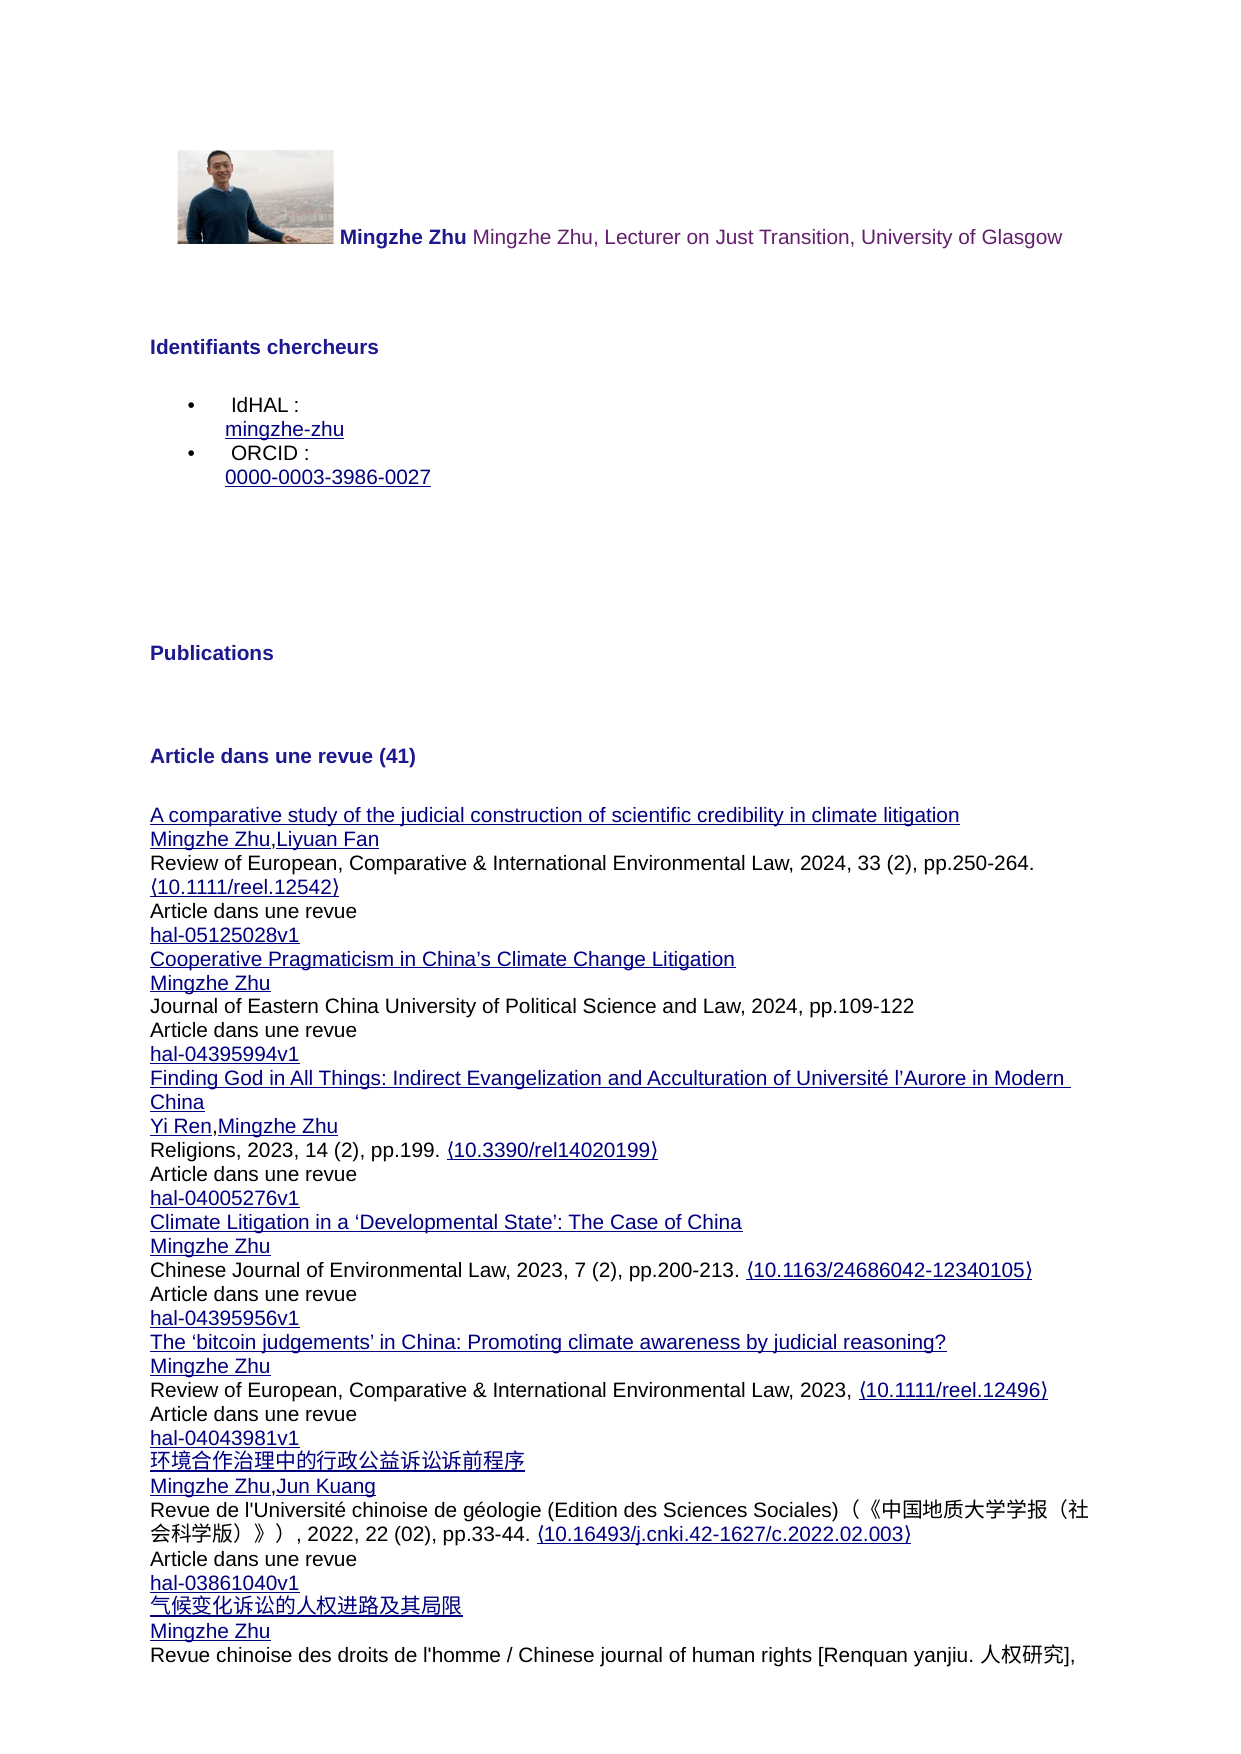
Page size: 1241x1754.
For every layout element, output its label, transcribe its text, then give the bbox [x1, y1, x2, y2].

subtitle Publications [150, 641, 1090, 665]
list ORCID : [187, 441, 1090, 465]
subtitle Article dans une revue (41) [150, 744, 1090, 768]
picture [177, 150, 334, 244]
table_cell The ‘bitcoin judgements’ in China: Promoting climate awareness by judicial reasoning? Mingzhe Zhu Review of European, Comparative & International Environmental Law, 2023, ⟨10.1111/reel.12496⟩ Article dans une revue hal-04043981v1 [150, 1330, 1090, 1449]
table_cell Cooperative Pragmaticism in China’s Climate Change Litigation Mingzhe Zhu Journal of Eastern China University of Political Science and Law, 2024, pp.109-122 Article dans une revue hal-04395994v1 [150, 946, 1090, 1066]
table_cell Finding God in All Things: Indirect Evangelization and Acculturation of Université l’Aurore in Modern China Yi Ren,Mingzhe Zhu Religions, 2023, 14 (2), pp.199. ⟨10.3390/rel14020199⟩ Article dans une revue hal-04005276v1 [150, 1066, 1090, 1210]
table_cell 环境合作治理中的行政公益诉讼诉前程序 Mingzhe Zhu,Jun Kuang Revue de l'Université chinoise de géologie (Edition des Sciences Sociales)（《中国地质大学学报（社会科学版）》）, 2022, 22 (02), pp.33-44. ⟨10.16493/j.cnki.42-1627/c.2022.02.003⟩ Article dans une revue hal-03861040v1 [150, 1450, 1090, 1594]
subtitle Identifiants chercheurs [150, 335, 1090, 359]
list IdHAL : [187, 393, 1090, 417]
list mingzhe-zhu [187, 417, 1090, 441]
subtitle Mingzhe Zhu Mingzhe Zhu, Lecturer on Just Transition, University of Glasgow [150, 150, 1090, 248]
table_cell Climate Litigation in a ‘Developmental State’: The Case of China Mingzhe Zhu Chinese Journal of Environmental Law, 2023, 7 (2), pp.200-213. ⟨10.1163/24686042-12340105⟩ Article dans une revue hal-04395956v1 [150, 1210, 1090, 1330]
table_header A comparative study of the judicial construction of scientific credibility in climate litigation Mingzhe Zhu,Liyuan Fan Review of European, Comparative & International Environmental Law, 2024, 33 (2), pp.250-264. ⟨10.1111/reel.12542⟩ Article dans une revue hal-05125028v1 [150, 803, 1090, 946]
table_cell 气候变化诉讼的人权进路及其局限 Mingzhe Zhu Revue chinoise des droits de l'homme / Chinese journal of human rights [Renquan yanjiu. 人权研究], [150, 1595, 1090, 1667]
list 0000-0003-3986-0027 [187, 465, 1090, 489]
